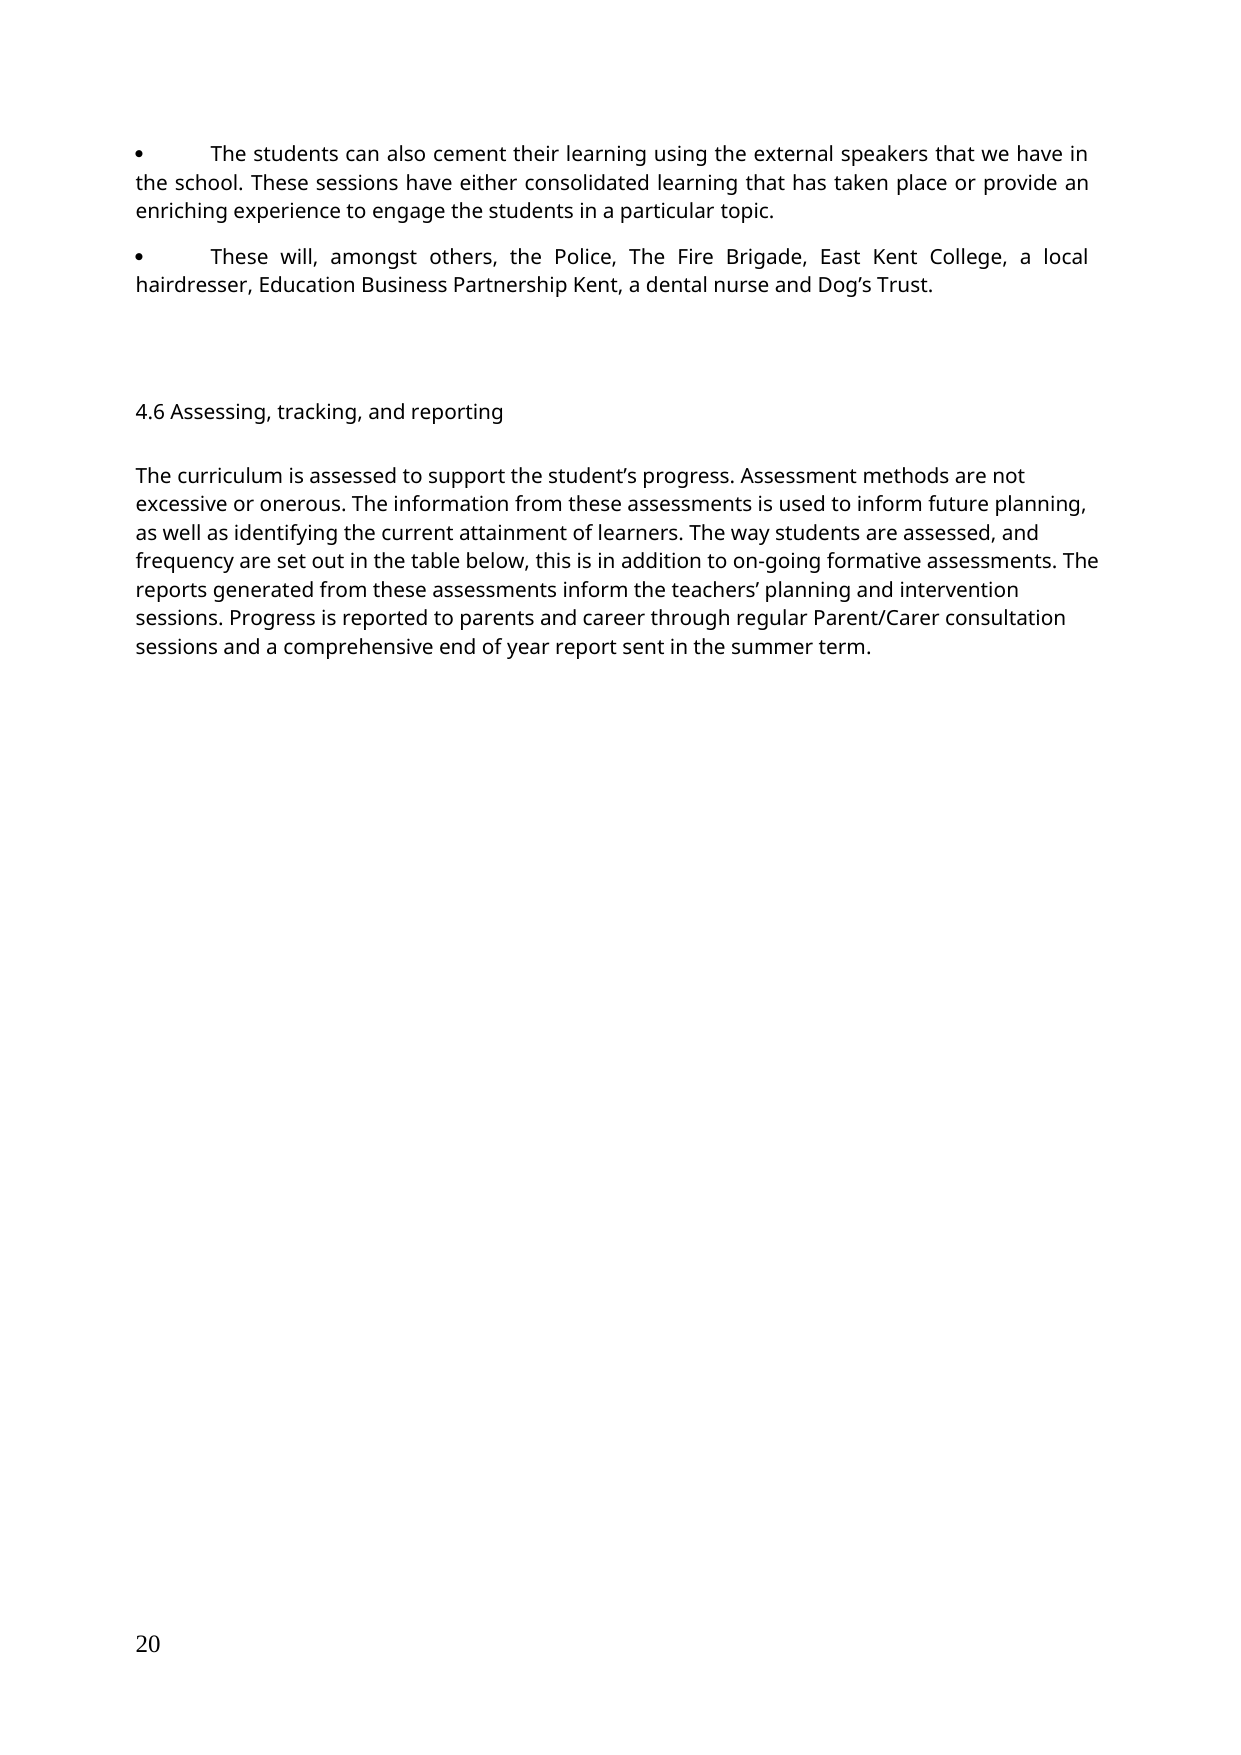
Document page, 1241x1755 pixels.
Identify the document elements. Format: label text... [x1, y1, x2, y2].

text 4.6 Assessing, tracking, and reporting [135, 397, 1103, 426]
text The curriculum is assessed to support the student’s progress. Assessment methods are not excessive or onerous. The information from these assessments is used to inform future planning, as well as identifying the current attainment of learners. The way students are assessed, and frequency are set out in the table below, this is in addition to on-going formative assessments. The reports generated from these assessments inform the teachers’ planning and intervention sessions. Progress is reported to parents and career through regular Parent/Carer consultation sessions and a comprehensive end of year report sent in the summer term. [135, 461, 1103, 660]
list The students can also cement their learning using the external speakers that we have in the school. These sessions have either consolidated learning that has taken place or provide an enriching experience to engage the students in a particular topic. [135, 139, 1090, 225]
list These will, amongst others, the Police, The Fire Brigade, East Kent College, a local hairdresser, Education Business Partnership Kent, a dental nurse and Dog’s Trust. [135, 242, 1091, 299]
